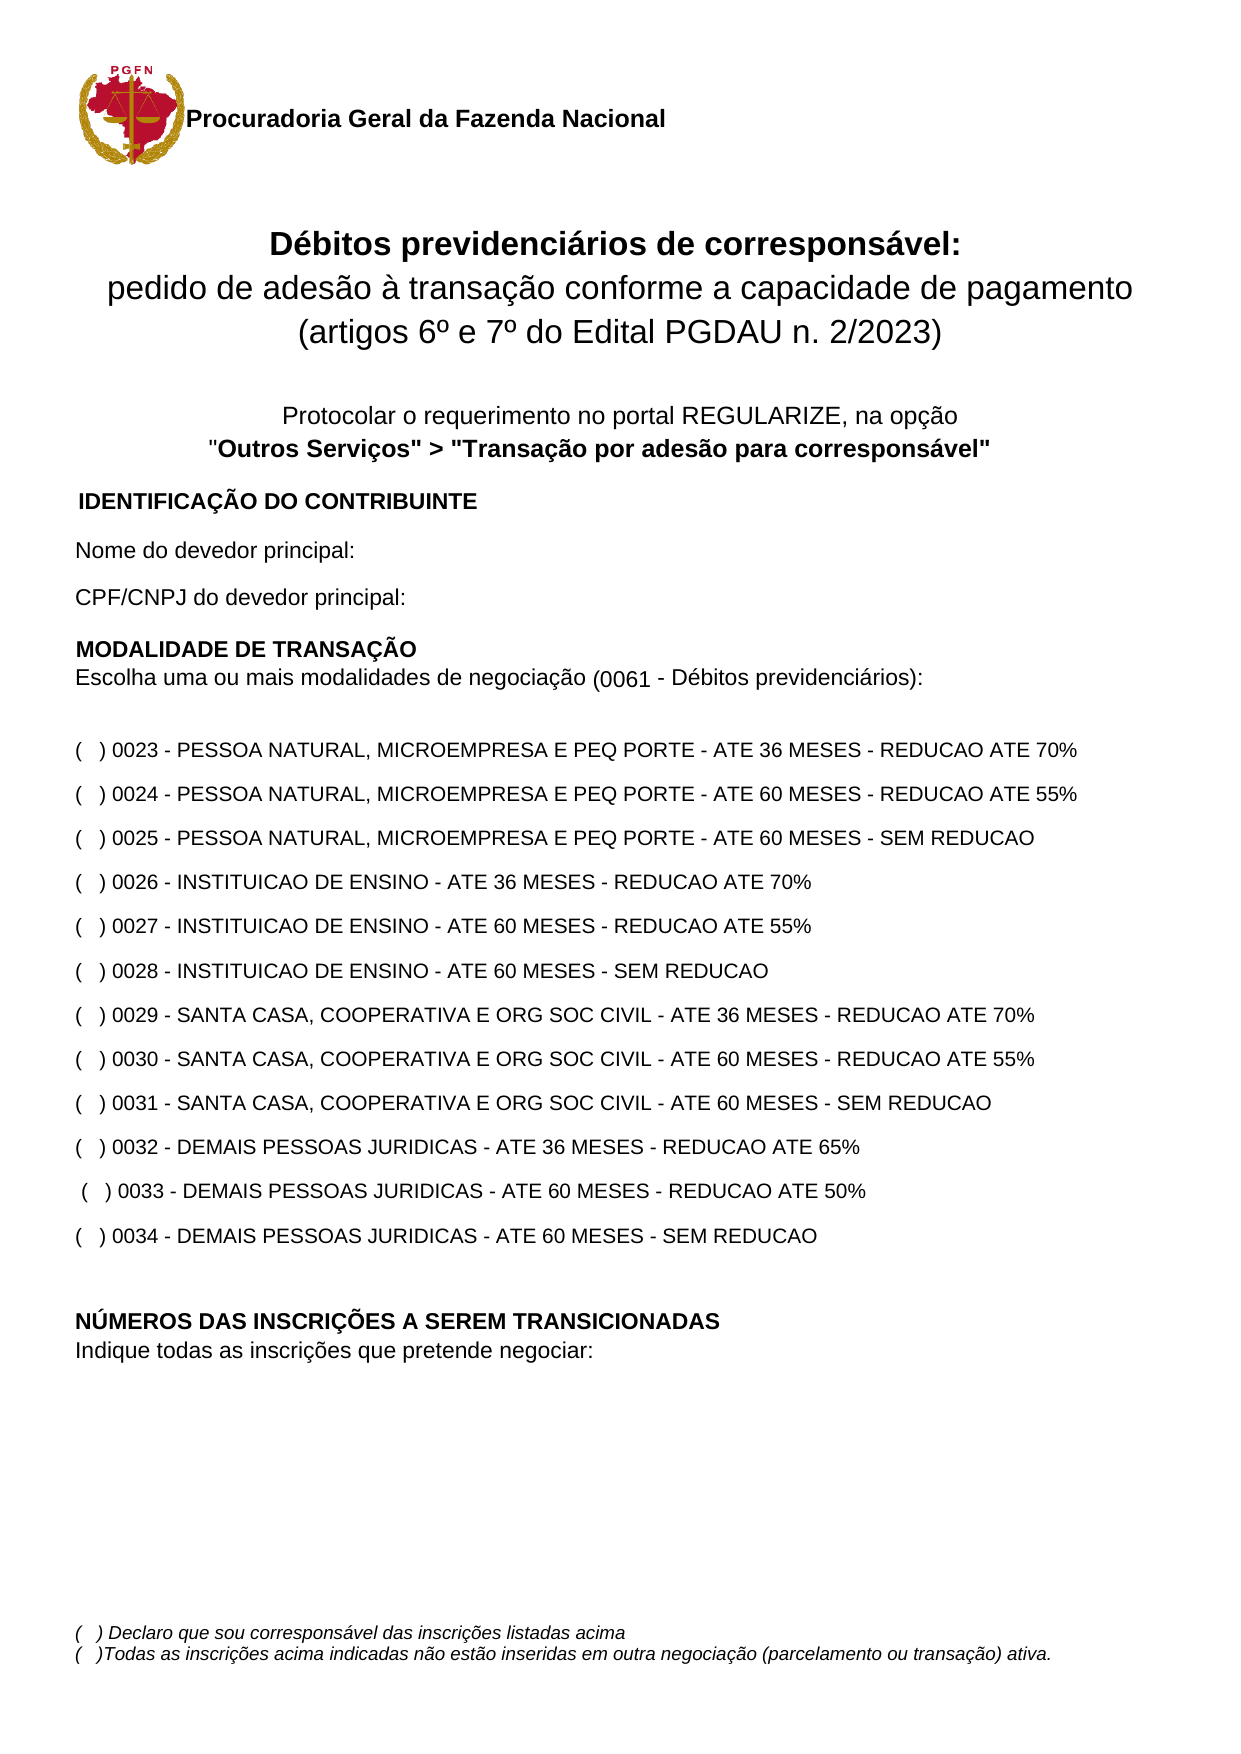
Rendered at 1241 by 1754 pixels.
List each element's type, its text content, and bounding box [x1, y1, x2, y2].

text Débitos previdenciários de corresponsável: [75, 224, 1165, 262]
text "Outros Serviços" > "Transação por adesão para corresponsável" [75, 434, 1051, 462]
text [86, 107, 125, 132]
text ( ) 0029 - SANTA CASA, COOPERATIVA E ORG SOC CIVIL - ATE 36 MESES - REDUCAO ATE 70% [75, 1003, 1165, 1027]
text ( ) 0031 - SANTA CASA, COOPERATIVA E ORG SOC CIVIL - ATE 60 MESES - SEM REDUCAO [75, 1091, 1165, 1115]
text ( ) 0034 - DEMAIS PESSOAS JURIDICAS - ATE 60 MESES - SEM REDUCAO [75, 1223, 1165, 1247]
text NÚMEROS DAS INSCRIÇÕES A SEREM TRANSICIONADAS [75, 1301, 1165, 1337]
text ( ) 0032 - DEMAIS PESSOAS JURIDICAS - ATE 36 MESES - REDUCAO ATE 65% [75, 1135, 1165, 1159]
text Protocolar o requerimento no portal REGULARIZE, na opção [75, 401, 1165, 429]
text IDENTIFICAÇÃO DO CONTRIBUINTE [78, 488, 1165, 514]
text ( ) 0024 - PESSOA NATURAL, MICROEMPRESA E PEQ PORTE - ATE 60 MESES - REDUCAO ATE 55% [75, 782, 1165, 806]
text ( ) 0028 - INSTITUICAO DE ENSINO - ATE 60 MESES - SEM REDUCAO [75, 958, 1165, 982]
text Indique todas as inscrições que pretende negociar: [75, 1337, 1165, 1363]
text pedido de adesão à transação conforme a capacidade de pagamento (artigos 6º e 7º do Edital PGDAU n. 2/2023) [75, 268, 1165, 351]
text ( ) 0030 - SANTA CASA, COOPERATIVA E ORG SOC CIVIL - ATE 60 MESES - REDUCAO ATE 55% [75, 1047, 1165, 1071]
text ( ) 0026 - INSTITUICAO DE ENSINO - ATE 36 MESES - REDUCAO ATE 70% [75, 870, 1165, 894]
text CPF/CNPJ do devedor principal: [75, 583, 1165, 611]
text ( )Todas as inscrições acima indicadas não estão inseridas em outra negociação (parcelamento ou transação) ativa. [75, 1643, 1165, 1665]
text Escolha uma ou mais modalidades de negociação (0061 - Débitos previdenciários): [75, 664, 1165, 692]
text ( ) 0025 - PESSOA NATURAL, MICROEMPRESA E PEQ PORTE - ATE 60 MESES - SEM REDUCAO [75, 826, 1165, 850]
text ( ) 0023 - PESSOA NATURAL, MICROEMPRESA E PEQ PORTE - ATE 36 MESES - REDUCAO ATE 70% [75, 738, 1165, 762]
text Nome do devedor principal: [75, 537, 1165, 564]
text ( ) 0027 - INSTITUICAO DE ENSINO - ATE 60 MESES - REDUCAO ATE 55% [75, 914, 1165, 938]
text MODALIDADE DE TRANSAÇÃO [76, 636, 1165, 662]
text ( ) 0033 - DEMAIS PESSOAS JURIDICAS - ATE 60 MESES - REDUCAO ATE 50% [75, 1179, 1165, 1203]
text Procuradoria Geral da Fazenda Nacional [180, 104, 1165, 132]
text ( ) Declaro que sou corresponsável das inscrições listadas acima [75, 1622, 1165, 1643]
